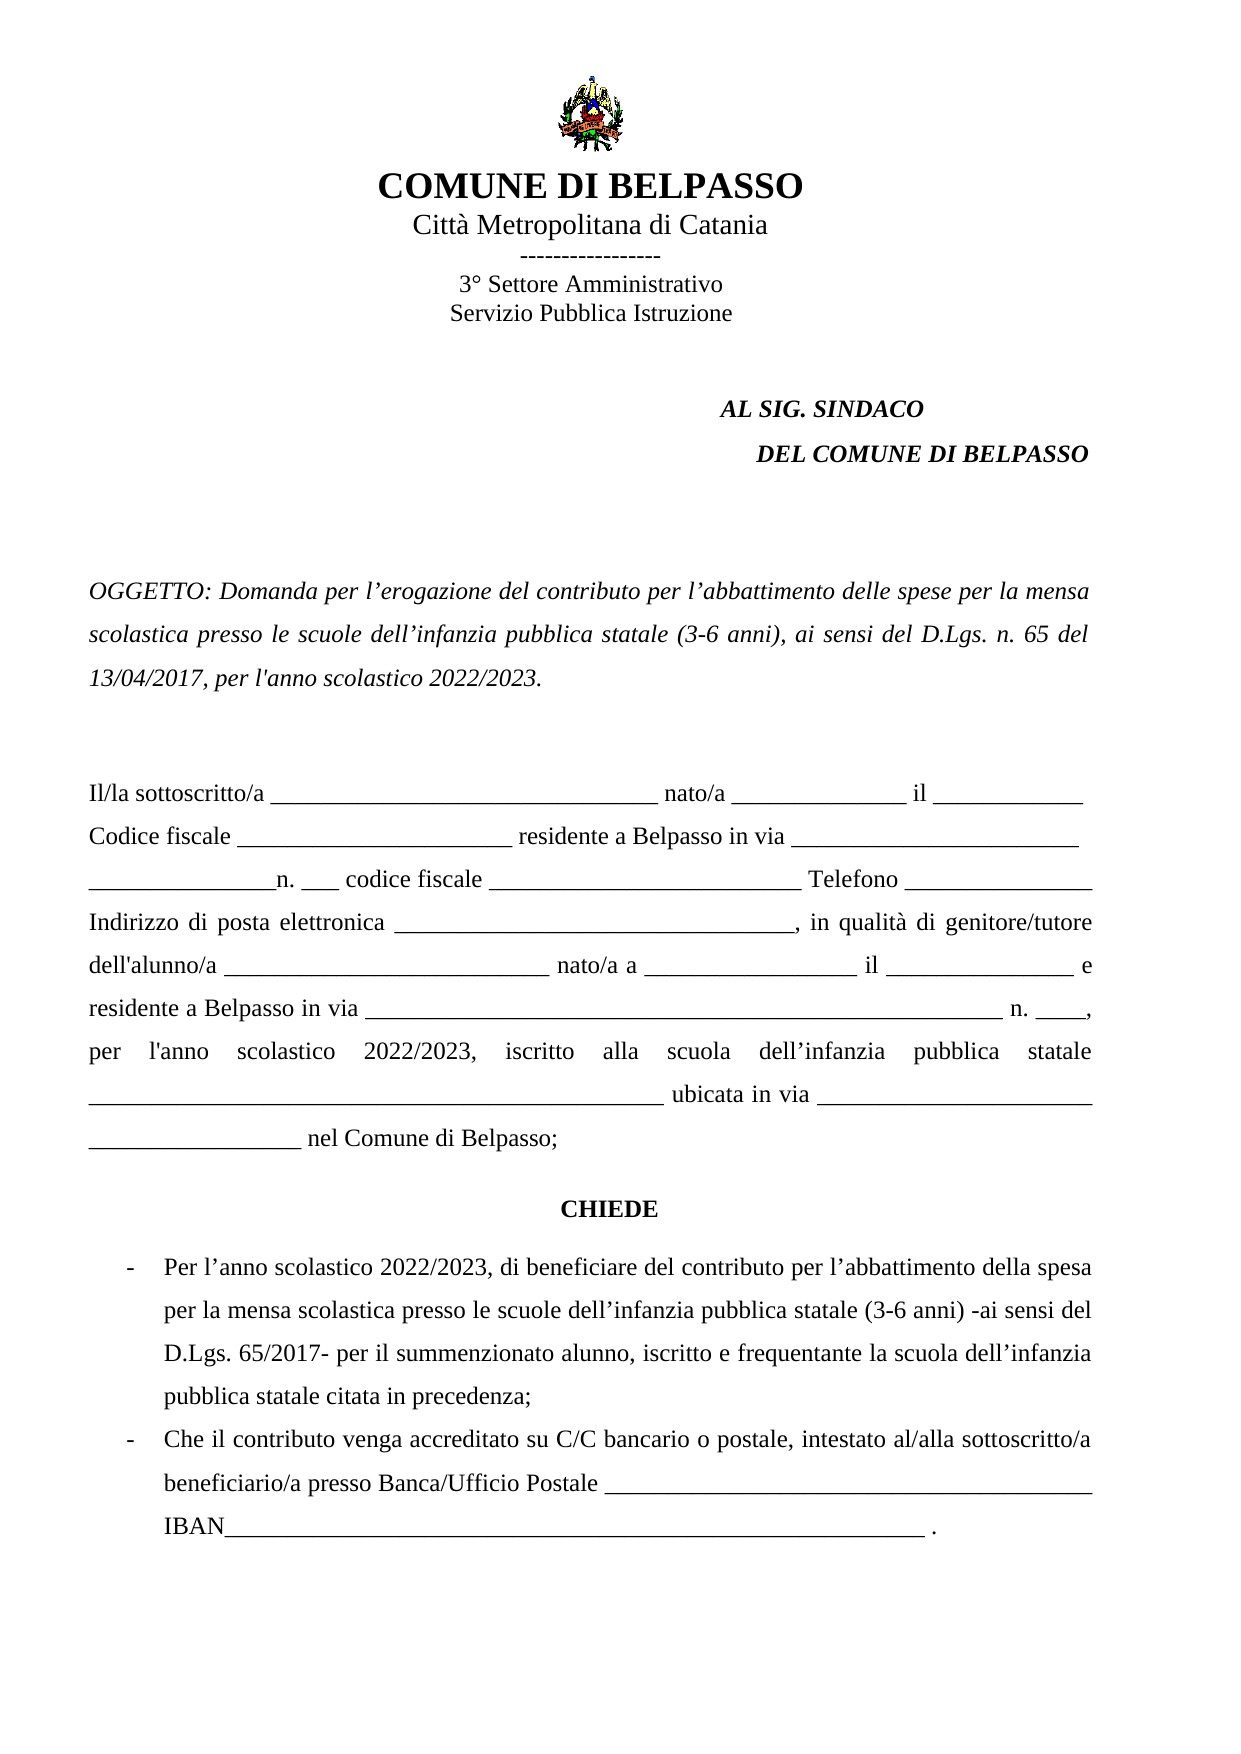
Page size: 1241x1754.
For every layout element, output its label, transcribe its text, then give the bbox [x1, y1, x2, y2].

text Città Metropolitana di Catania [88, 207, 1093, 240]
picture [555, 74, 627, 155]
list Che il contributo venga accreditato su C/C bancario o postale, intestato al/alla sottoscritto/a beneficiario/a presso Banca/Ufficio Postale _______________________________________ IBAN________________________________________________________ . [126, 1424, 1093, 1539]
text DEL COMUNE DI BELPASSO [89, 439, 1093, 468]
text Il/la sottoscritto/a _______________________________ nato/a ______________ il ____________ [89, 778, 1093, 806]
text 3° Settore Amministrativo [89, 269, 1093, 298]
text Servizio Pubblica Istruzione [89, 298, 1093, 327]
text _______________n. ___ codice fiscale _________________________ Telefono _______________ Indirizzo di posta elettronica ________________________________, in qualità di genitore/tutore dell'alunno/a __________________________ nato/a a _________________ il _______________ e residente a Belpasso in via ___________________________________________________ n. ____, per l'anno scolastico 2022/2023, iscritto alla scuola dell’infanzia pubblica statale ______________________________________________ ubicata in via ______________________ _________________ nel Comune di Belpasso; [89, 864, 1093, 1151]
text OGGETTO: Domanda per l’erogazione del contributo per l’abbattimento delle spese per la mensa scolastica presso le scuole dell’infanzia pubblica statale (3-6 anni), ai sensi del D.Lgs. n. 65 del 13/04/2017, per l'anno scolastico 2022/2023. [89, 576, 1093, 691]
text Codice fiscale ______________________ residente a Belpasso in via _______________________ [89, 821, 1093, 849]
title COMUNE DI BELPASSO [89, 164, 1093, 207]
text ----------------- [88, 240, 1093, 269]
text AL SIG. SINDACO [89, 394, 1093, 422]
list Per l’anno scolastico 2022/2023, di beneficiare del contributo per l’abbattimento della spesa per la mensa scolastica presso le scuole dell’infanzia pubblica statale (3-6 anni) -ai sensi del D.Lgs. 65/2017- per il summenzionato alunno, iscritto e frequentante la scuola dell’infanzia pubblica statale citata in precedenza; [126, 1252, 1093, 1410]
text CHIEDE [126, 1194, 1093, 1223]
